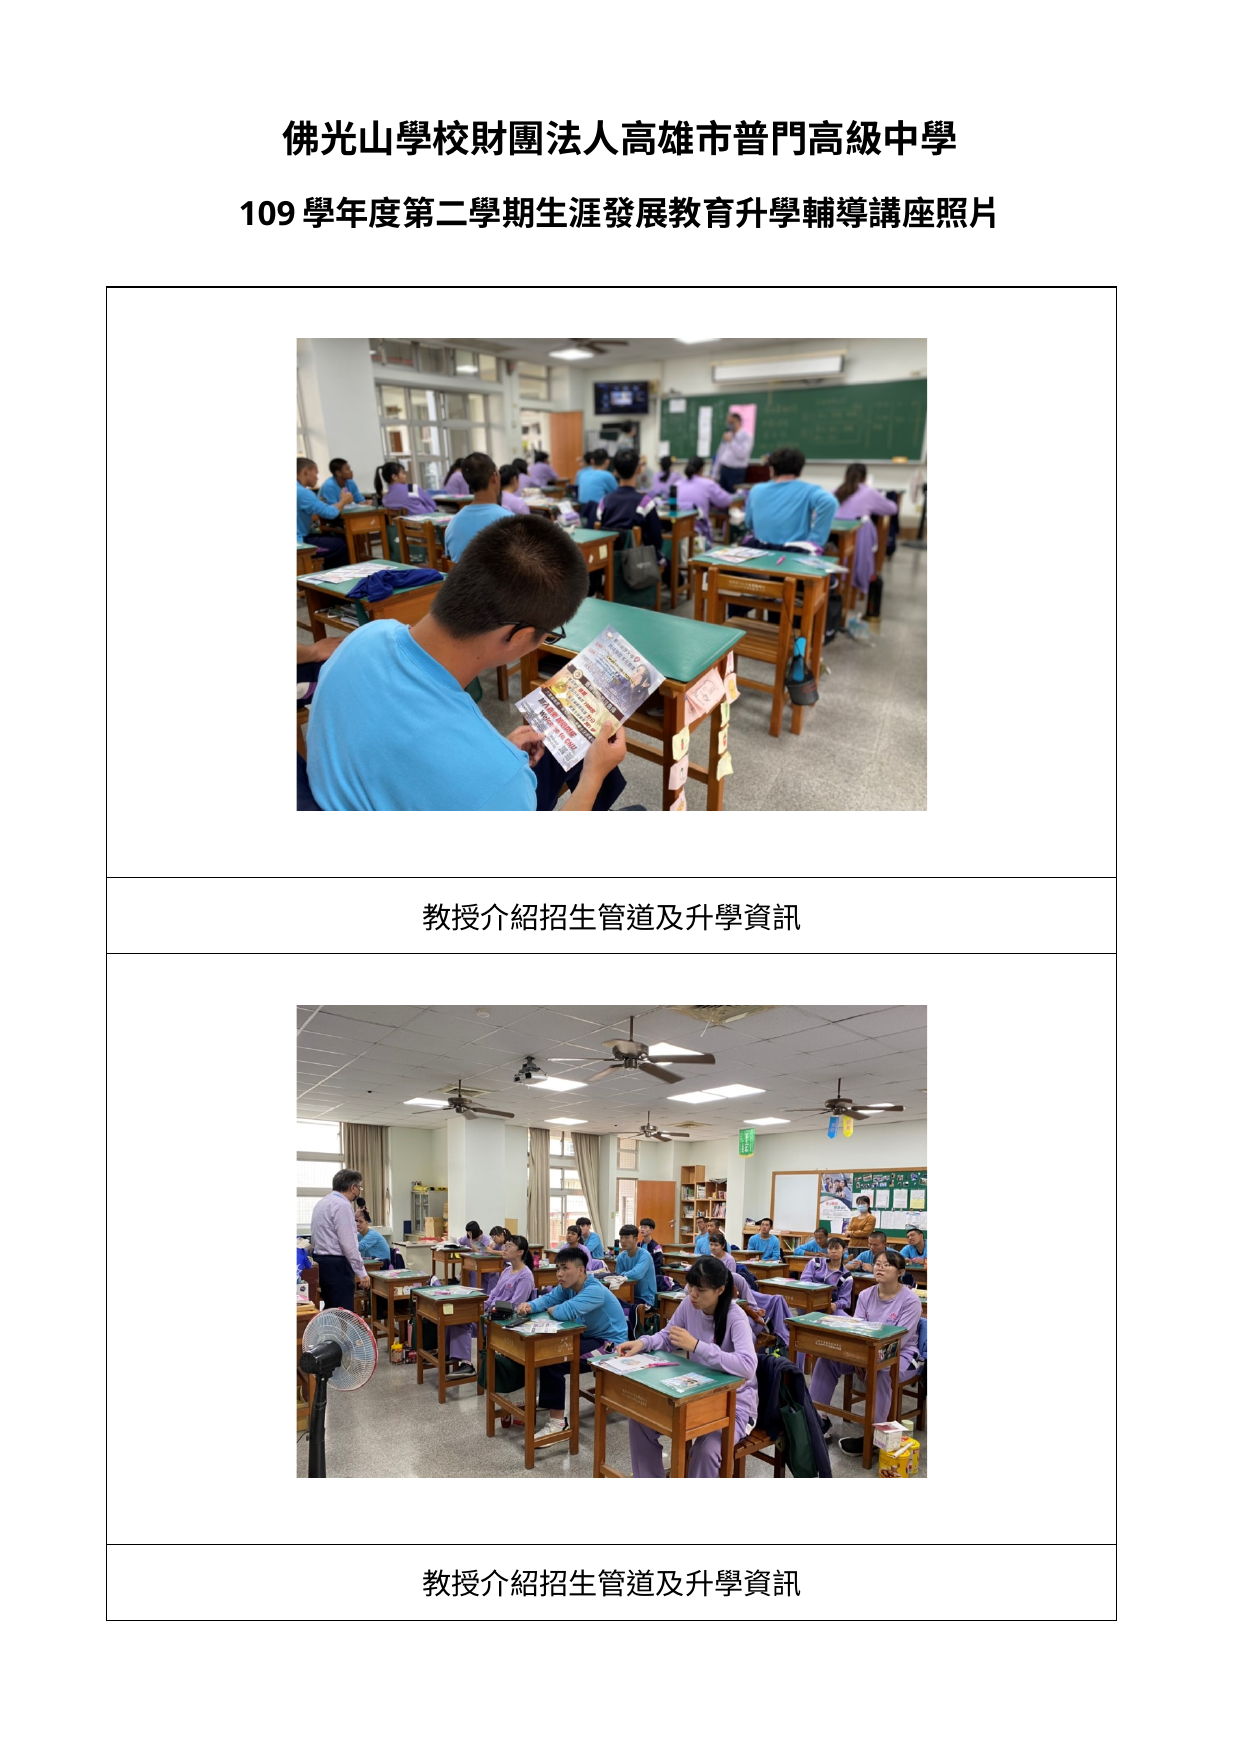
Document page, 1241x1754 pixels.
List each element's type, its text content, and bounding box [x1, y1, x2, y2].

table_cell [107, 954, 1116, 1543]
picture [296, 1005, 928, 1478]
table_cell 教授介紹招生管道及升學資訊 [107, 878, 1116, 953]
text 佛光山學校財團法人高雄市普門高級中學 [118, 99, 1122, 174]
text 109學年度第二學期生涯發展教育升學輔導講座照片 [118, 174, 1122, 249]
picture [296, 338, 928, 811]
table_header [107, 288, 1116, 877]
table_cell 教授介紹招生管道及升學資訊 [107, 1545, 1116, 1619]
